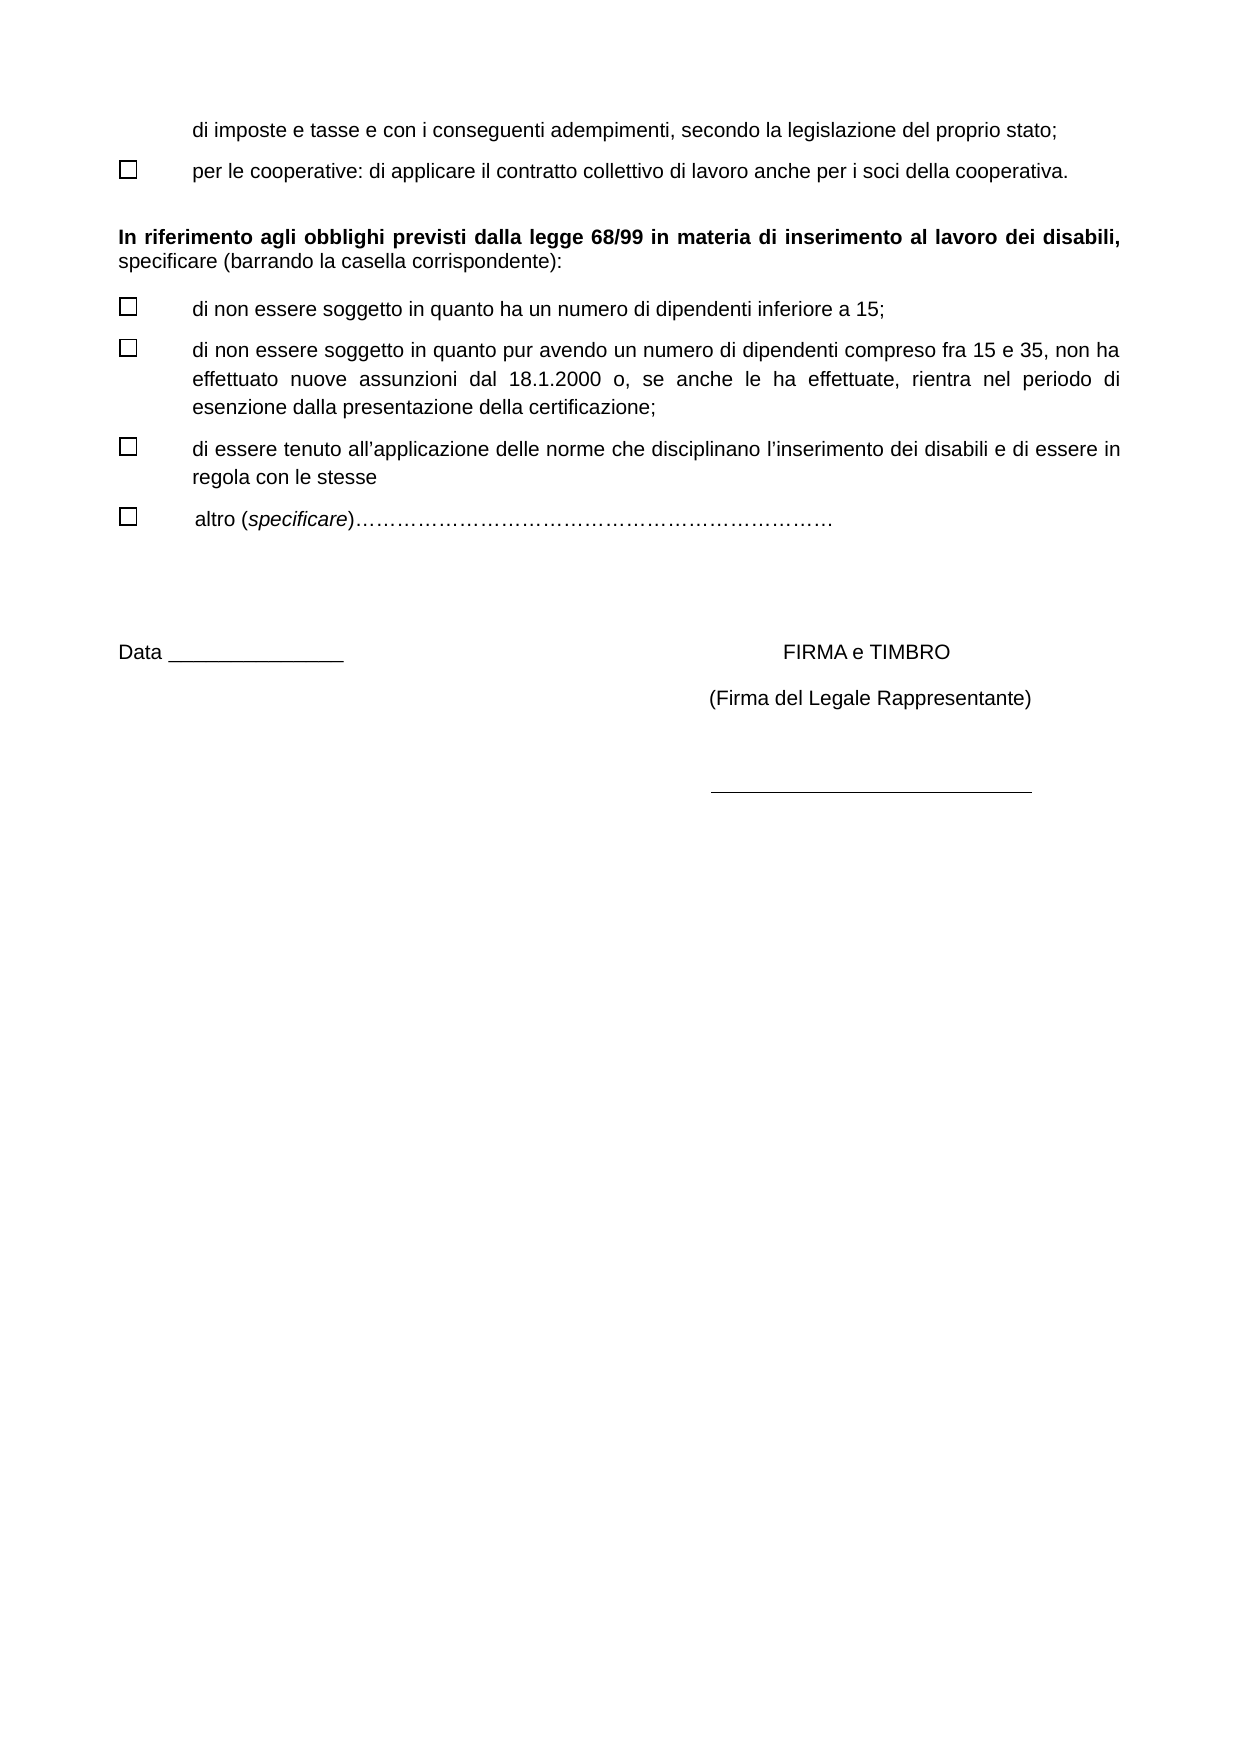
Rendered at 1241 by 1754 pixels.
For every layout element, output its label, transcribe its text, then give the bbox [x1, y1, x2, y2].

text di essere tenuto all’applicazione delle norme che disciplinano l’inserimento dei disabili e di essere in regola con le stesse [118, 436, 1122, 489]
text di non essere soggetto in quanto pur avendo un numero di dipendenti compreso fra 15 e 35, non ha effettuato nuove assunzioni dal 18.1.2000 o, se anche le ha effettuate, rientra nel periodo di esenzione dalla presentazione della certificazione; [118, 338, 1122, 419]
text per le cooperative: di applicare il contratto collettivo di lavoro anche per i soci della cooperativa. [118, 159, 1122, 183]
text Data ______________ FIRMA e TIMBRO [118, 636, 1122, 665]
text In riferimento agli obblighi previsti dalla legge 68/99 in materia di inserimento al lavoro dei disabili, specificare (barrando la casella corrispondente): [118, 224, 1122, 272]
text di non essere soggetto in quanto ha un numero di dipendenti inferiore a 15; [118, 296, 1122, 320]
text altro (specificare)…………………………………………………………… [118, 506, 1122, 530]
text di imposte e tasse e con i conseguenti adempimenti, secondo la legislazione del proprio stato; [118, 118, 1122, 142]
text (Firma del Legale Rappresentante) [118, 686, 1122, 709]
